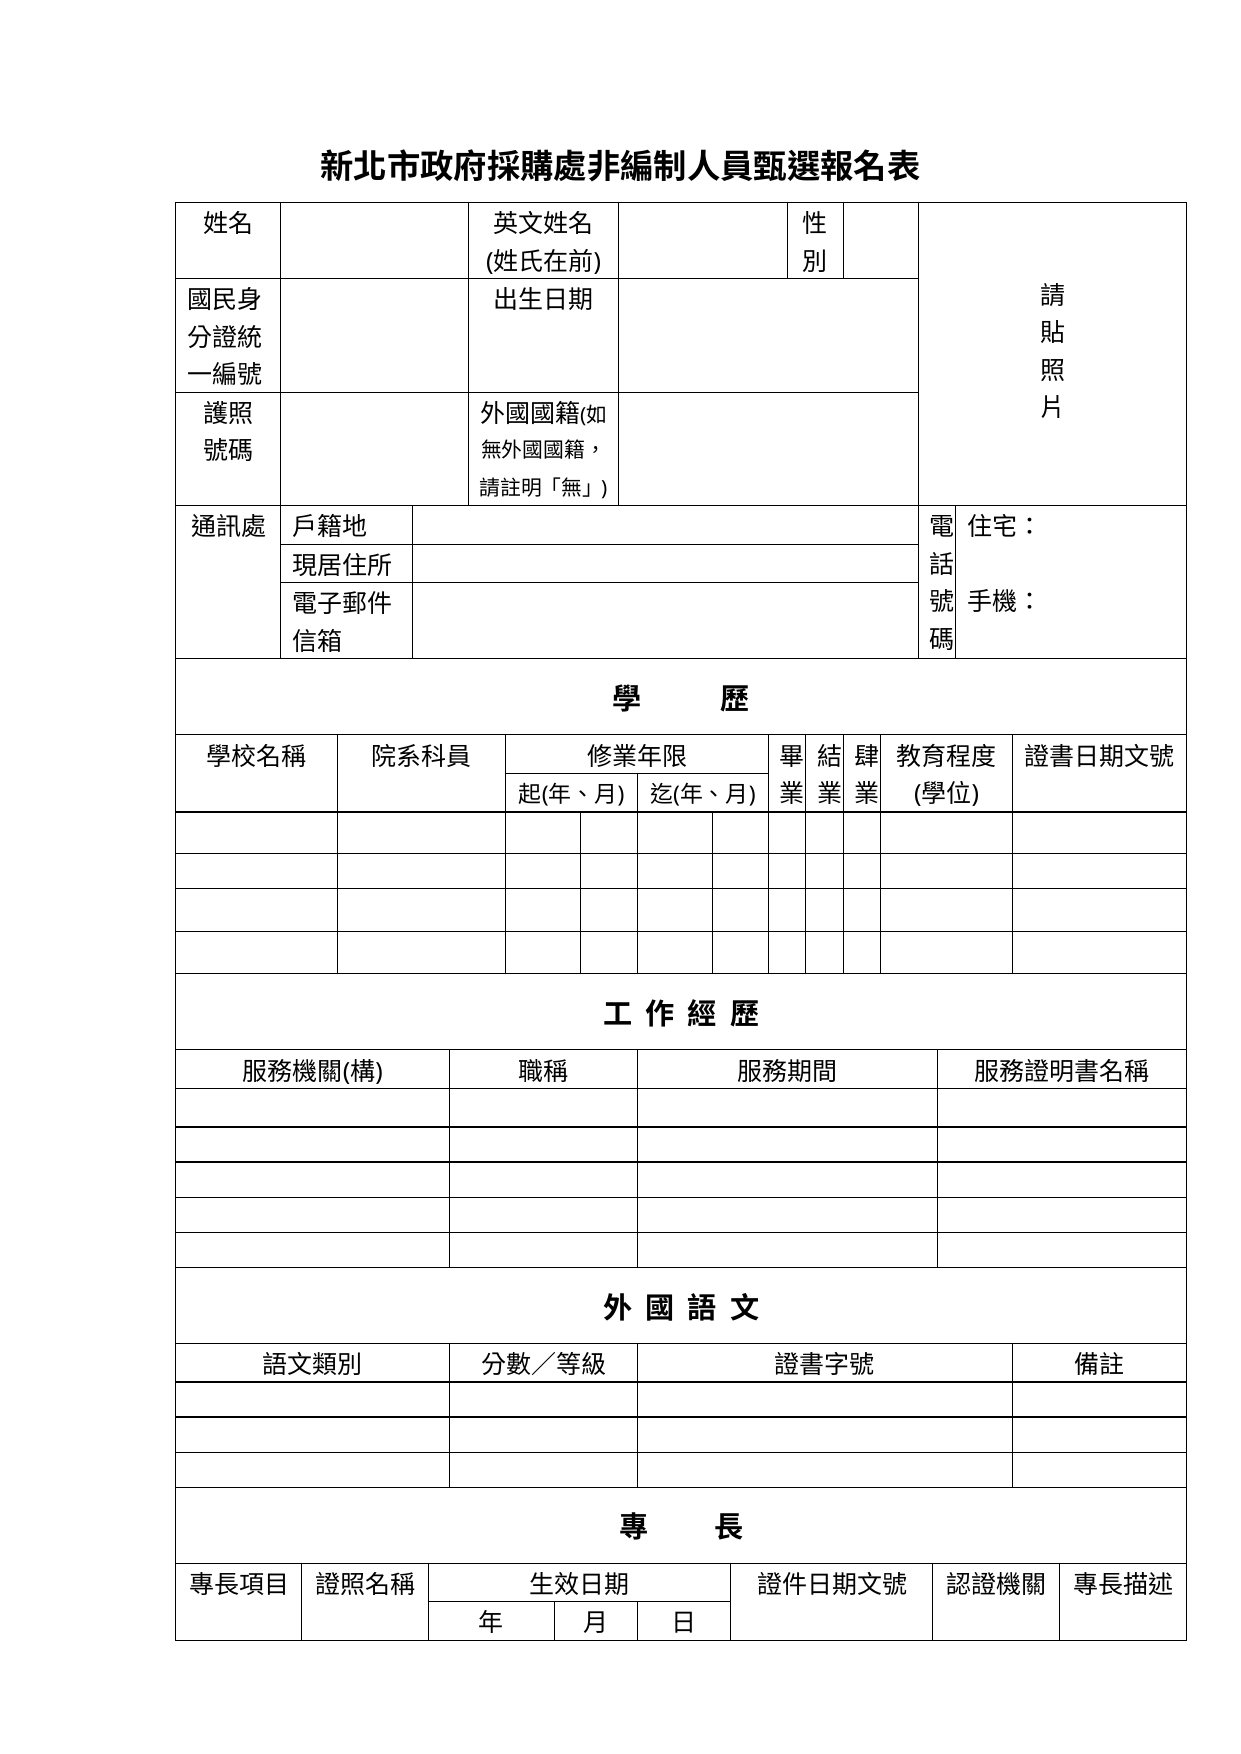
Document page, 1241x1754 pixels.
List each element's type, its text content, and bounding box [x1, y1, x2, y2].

table_cell [769, 932, 805, 973]
table_cell 外國國籍(如無外國國籍，請註明「無」) [469, 393, 618, 505]
table_cell 電話號碼 [919, 506, 955, 658]
table_cell [338, 854, 505, 888]
table_cell [713, 932, 768, 973]
table_cell [506, 813, 580, 853]
table_cell [881, 932, 1012, 973]
table_cell 畢業 [769, 735, 805, 811]
table_cell 語文類別 [176, 1344, 449, 1381]
table_cell [638, 1128, 937, 1161]
table_cell [938, 1089, 1186, 1126]
table_cell [176, 1198, 449, 1232]
table_cell [581, 932, 637, 973]
table_cell 電子郵件信箱 [281, 583, 412, 658]
table_cell [1013, 932, 1186, 973]
table_cell [881, 889, 1012, 931]
table_cell [638, 889, 712, 931]
table_cell 日 [638, 1602, 730, 1640]
table_cell 國民身分證統一編號 [176, 279, 280, 392]
table_cell [450, 1453, 637, 1487]
table_cell [281, 393, 468, 505]
table_cell [176, 1163, 449, 1197]
table_cell 認證機關 [933, 1564, 1059, 1640]
table_cell 護照 號碼 [176, 393, 280, 505]
table_cell [450, 1128, 637, 1161]
table_header 姓名 [176, 203, 280, 278]
table_cell [638, 1163, 937, 1197]
table_cell [338, 932, 505, 973]
table_cell [176, 1453, 449, 1487]
table_cell [769, 813, 805, 853]
table_header 請 貼 照 片 [919, 203, 1186, 505]
table_cell [176, 1383, 449, 1416]
table_cell [638, 1453, 1012, 1487]
table_cell 服務證明書名稱 [938, 1050, 1186, 1088]
table_header 英文姓名 (姓氏在前) [469, 203, 618, 278]
table_cell [638, 1089, 937, 1126]
table_cell [281, 279, 468, 392]
table_cell 起(年、月) [506, 774, 637, 811]
table_cell 學校名稱 [176, 735, 337, 811]
table_cell [338, 813, 505, 853]
table_cell [938, 1198, 1186, 1232]
table_cell [450, 1418, 637, 1452]
table_cell [638, 1233, 937, 1267]
table_cell [581, 889, 637, 931]
table_cell 專長描述 [1060, 1564, 1186, 1640]
table_cell [713, 889, 768, 931]
table_cell 生效日期 [429, 1564, 730, 1601]
table_cell [638, 1418, 1012, 1452]
table_cell [1013, 889, 1186, 931]
table_cell 證照名稱 [302, 1564, 428, 1640]
table_cell [713, 813, 768, 853]
table_cell [806, 854, 843, 888]
table_cell [844, 932, 880, 973]
table_cell [1013, 813, 1186, 853]
table_cell [938, 1128, 1186, 1161]
table_cell [638, 813, 712, 853]
table_cell [176, 813, 337, 853]
table_cell 現居住所 [281, 545, 412, 582]
table_cell [506, 889, 580, 931]
table_cell [638, 932, 712, 973]
table_cell 外 國 語 文 [176, 1268, 1186, 1343]
table_cell 學 歷 [176, 659, 1186, 734]
table_cell 服務期間 [638, 1050, 937, 1088]
table_cell 服務機關(構) [176, 1050, 449, 1088]
table_cell [450, 1383, 637, 1416]
table_cell [1013, 1383, 1186, 1416]
table_cell [450, 1163, 637, 1197]
table_cell [619, 393, 918, 505]
table_cell [176, 932, 337, 973]
table_cell 肆業 [844, 735, 880, 811]
table_cell 證書日期文號 [1013, 735, 1186, 811]
table_cell 專長項目 [176, 1564, 301, 1640]
table_cell 分數／等級 [450, 1344, 637, 1381]
table_cell 證件日期文號 [731, 1564, 932, 1640]
table_cell [413, 506, 918, 544]
table_cell 通訊處 [176, 506, 280, 658]
table_header [619, 203, 787, 278]
table_cell [938, 1233, 1186, 1267]
table_cell [1013, 1418, 1186, 1452]
table_cell 出生日期 [469, 279, 618, 392]
table_header 性別 [788, 203, 843, 278]
table_cell [176, 1089, 449, 1126]
table_cell 專 長 [176, 1488, 1186, 1563]
table_cell [450, 1198, 637, 1232]
table_cell [176, 889, 337, 931]
table_cell 迄(年、月) [638, 774, 768, 811]
table_cell [450, 1233, 637, 1267]
table_cell [881, 854, 1012, 888]
table_cell 戶籍地 [281, 506, 412, 544]
table_cell 修業年限 [506, 735, 768, 773]
table_cell [176, 1233, 449, 1267]
table_cell [638, 854, 712, 888]
table_cell [506, 932, 580, 973]
table_cell [638, 1198, 937, 1232]
table_cell [176, 854, 337, 888]
table_cell [844, 854, 880, 888]
table_cell 工 作 經 歷 [176, 974, 1186, 1049]
table_cell 月 [555, 1602, 637, 1640]
table_cell [1013, 1453, 1186, 1487]
table_cell [413, 545, 918, 582]
table_cell [844, 889, 880, 931]
table_cell 職稱 [450, 1050, 637, 1088]
table_cell [806, 932, 843, 973]
table_cell [1013, 854, 1186, 888]
table_cell 住宅： 手機： [956, 506, 1186, 658]
table_cell [450, 1089, 637, 1126]
table_cell [176, 1418, 449, 1452]
table_cell [769, 889, 805, 931]
table_cell [506, 854, 580, 888]
table_cell 院系科員 [338, 735, 505, 811]
table_cell 證書字號 [638, 1344, 1012, 1381]
table_header [844, 203, 918, 278]
table_cell [713, 854, 768, 888]
table_cell 年 [429, 1602, 554, 1640]
table_cell [338, 889, 505, 931]
table_cell [806, 889, 843, 931]
table_cell 備註 [1013, 1344, 1186, 1381]
table_cell 教育程度(學位) [881, 735, 1012, 811]
table_cell [638, 1383, 1012, 1416]
table_header [281, 203, 468, 278]
text 新北市政府採購處非編制人員甄選報名表 [187, 127, 1053, 202]
table_cell [806, 813, 843, 853]
table_cell [581, 813, 637, 853]
table_cell [581, 854, 637, 888]
table_cell [938, 1163, 1186, 1197]
table_cell [844, 813, 880, 853]
table_cell 結 業 [806, 735, 843, 811]
table_cell [176, 1128, 449, 1161]
table_cell [881, 813, 1012, 853]
table_cell [619, 279, 918, 392]
table_cell [413, 583, 918, 658]
table_cell [769, 854, 805, 888]
